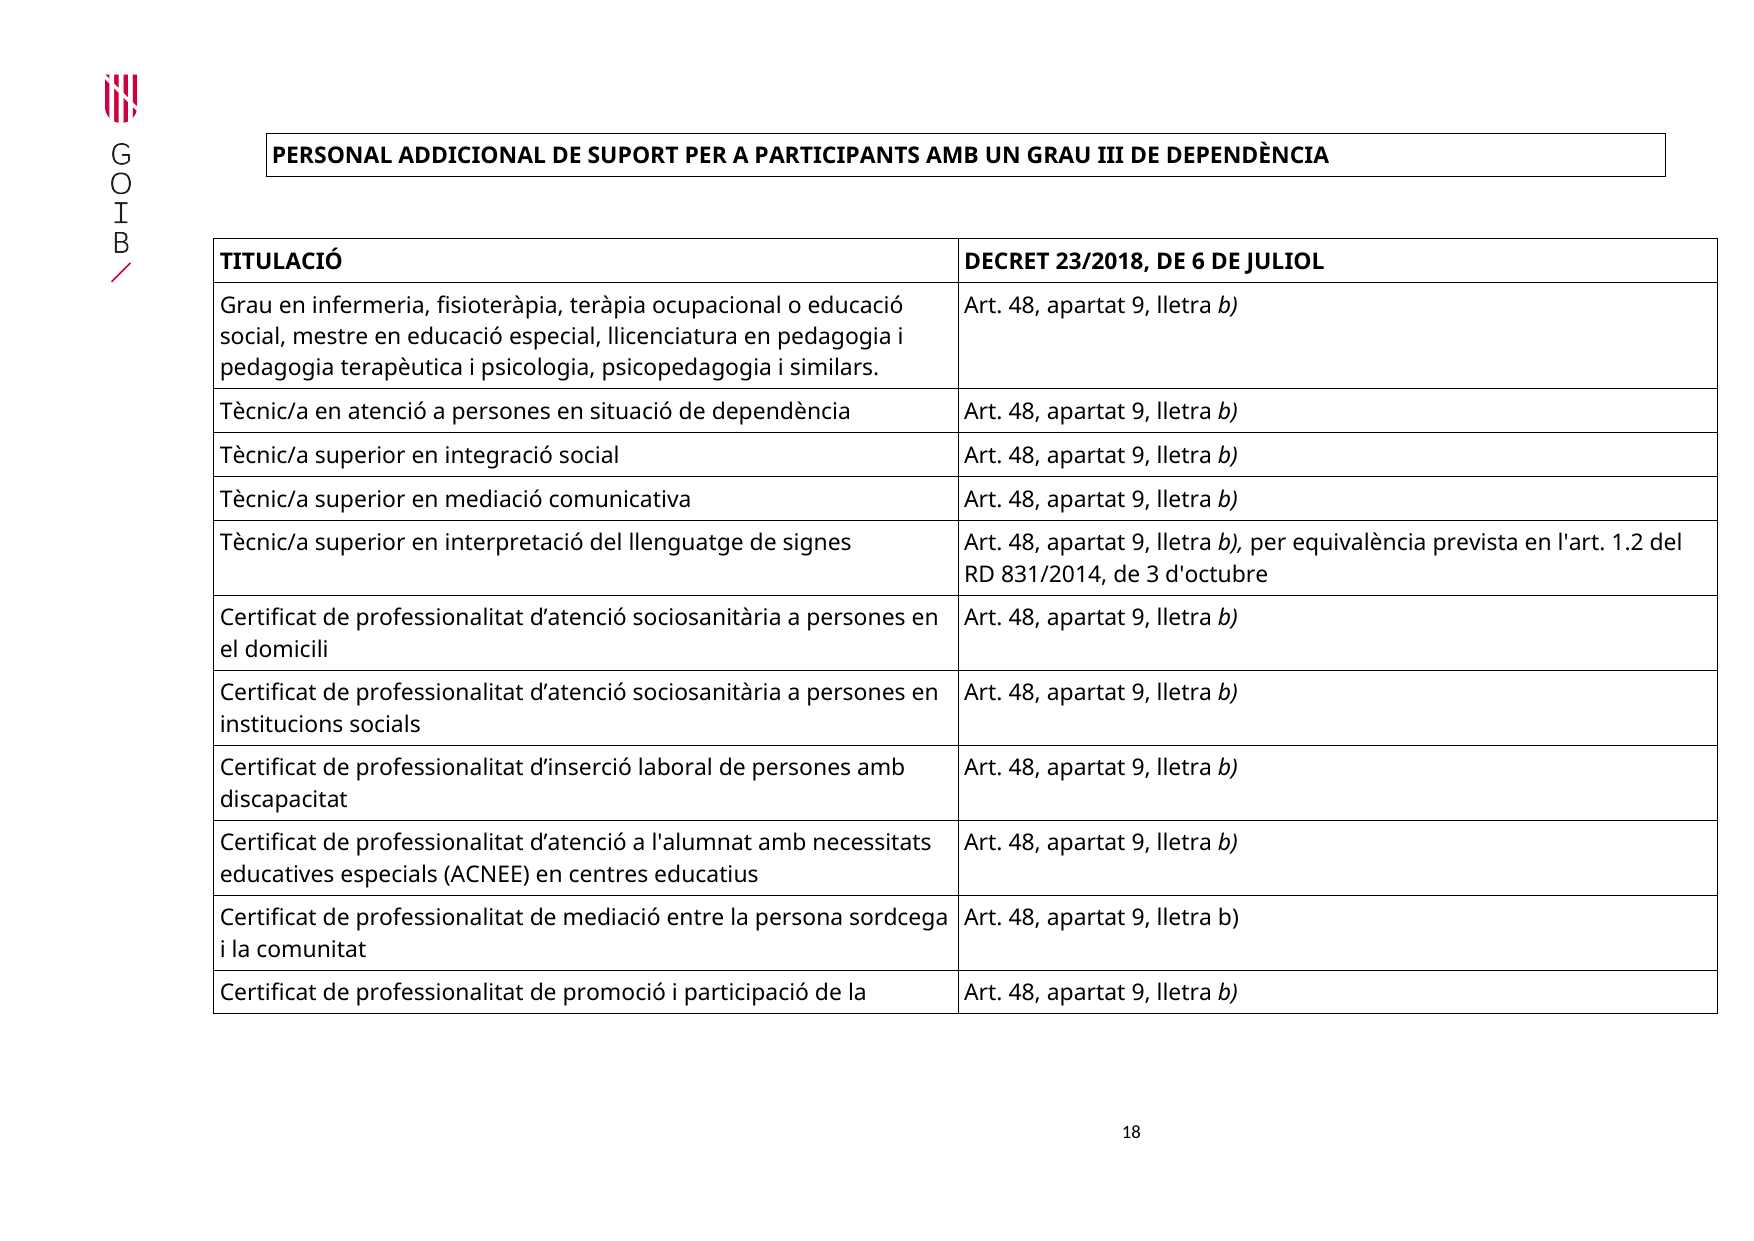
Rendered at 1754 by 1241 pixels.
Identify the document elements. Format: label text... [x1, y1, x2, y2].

table_cell Certificat de professionalitat d’atenció a l'alumnat amb necessitats educatives especials (ACNEE) en centres educatius [214, 821, 958, 894]
table_cell Certificat de professionalitat d’inserció laboral de persones amb discapacitat [214, 746, 958, 819]
table_cell Tècnic/a superior en interpretació del llenguatge de signes [214, 521, 958, 594]
table_cell Art. 48, apartat 9, lletra b) [959, 433, 1717, 476]
table_cell Certificat de professionalitat de promoció i participació de la [214, 971, 958, 1013]
table_header DECRET 23/2018, DE 6 DE JULIOL [959, 239, 1717, 282]
table_cell Art. 48, apartat 9, lletra b) [959, 821, 1717, 894]
table_header PERSONAL ADDICIONAL DE SUPORT PER A PARTICIPANTS AMB UN GRAU III DE DEPENDÈNCIA [267, 134, 1665, 176]
table_cell Grau en infermeria, fisioteràpia, teràpia ocupacional o educació social, mestre en educació especial, llicenciatura en pedagogia i pedagogia terapèutica i psicologia, psicopedagogia i similars. [214, 283, 958, 388]
table_cell Tècnic/a superior en integració social [214, 433, 958, 476]
table_cell Art. 48, apartat 9, lletra b) [959, 746, 1717, 819]
table_header TITULACIÓ [214, 239, 958, 282]
table_cell Art. 48, apartat 9, lletra b) [959, 971, 1717, 1013]
table_cell Certificat de professionalitat de mediació entre la persona sordcega i la comunitat [214, 896, 958, 969]
table_cell Certificat de professionalitat d’atenció sociosanitària a persones en institucions socials [214, 671, 958, 744]
table_cell Tècnic/a en atenció a persones en situació de dependència [214, 389, 958, 432]
table_cell Certificat de professionalitat d’atenció sociosanitària a persones en el domicili [214, 596, 958, 669]
table_cell Tècnic/a superior en mediació comunicativa [214, 477, 958, 519]
table_cell Art. 48, apartat 9, lletra b) [959, 596, 1717, 669]
table_cell Art. 48, apartat 9, lletra b), per equivalència prevista en l'art. 1.2 del RD 831/2014, de 3 d'octubre [959, 521, 1717, 594]
table_cell Art. 48, apartat 9, lletra b) [959, 389, 1717, 432]
table_cell Art. 48, apartat 9, lletra b) [959, 671, 1717, 744]
picture [76, 51, 166, 313]
table_cell Art. 48, apartat 9, lletra b) [959, 477, 1717, 519]
table_cell Art. 48, apartat 9, lletra b) [959, 283, 1717, 388]
table_cell Art. 48, apartat 9, lletra b) [959, 896, 1717, 969]
